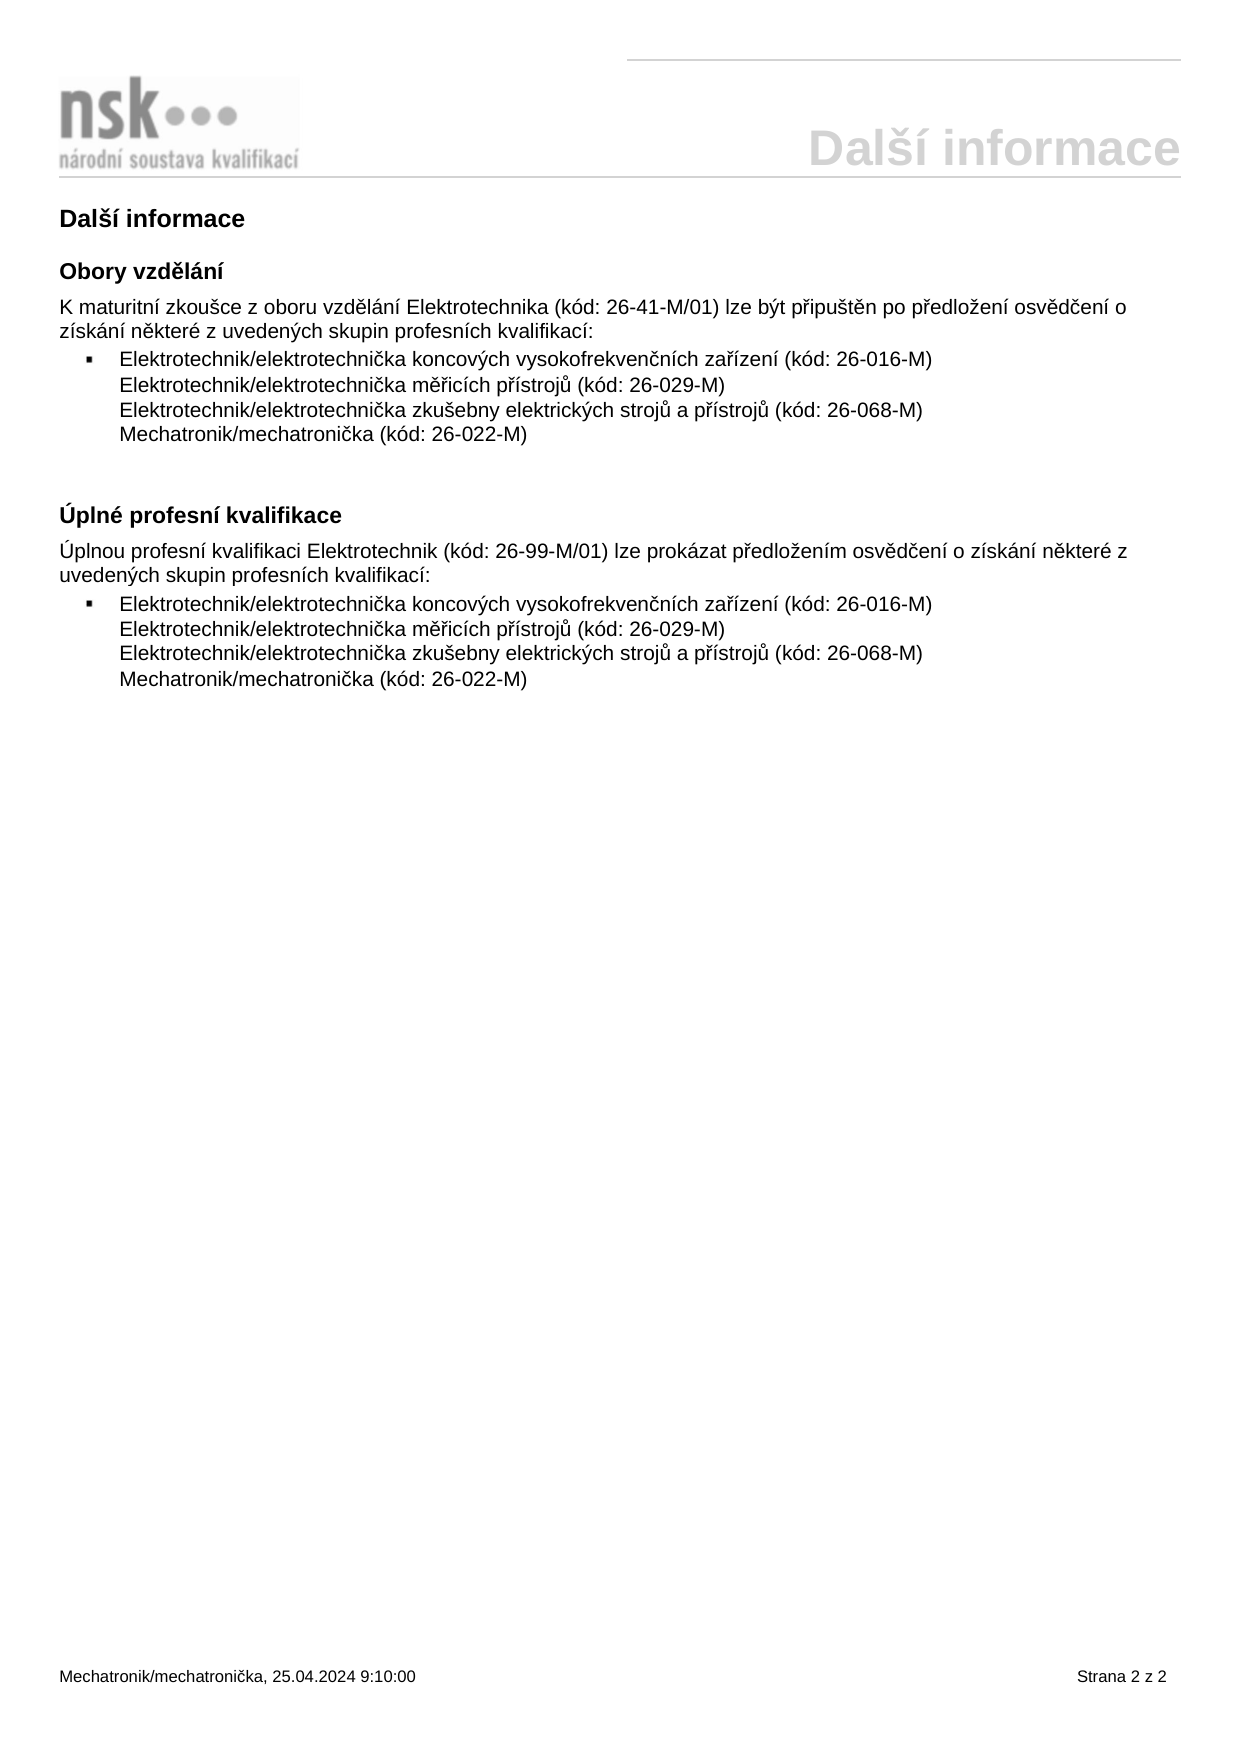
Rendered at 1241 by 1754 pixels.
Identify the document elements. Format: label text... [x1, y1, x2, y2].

table_cell Úplné profesní kvalifikace [59, 491, 1181, 539]
table_cell [1167, 236, 1181, 248]
table_cell Mechatronik/mechatronička (kód: 26-022-M) [119, 422, 1181, 448]
table_cell [619, 1324, 627, 1491]
table_cell [1167, 448, 1181, 479]
table_cell [861, 690, 1167, 723]
table_cell [627, 236, 861, 248]
table_cell Strana 2 z 2 [861, 1658, 1167, 1694]
table_cell [627, 194, 861, 200]
table_cell [861, 1024, 1167, 1323]
table_cell [482, 236, 619, 248]
table_cell [482, 479, 619, 491]
table_cell [627, 1324, 861, 1491]
table_cell [627, 1491, 861, 1658]
table_cell [482, 690, 619, 723]
table_cell [482, 1024, 619, 1323]
table_cell [59, 641, 119, 666]
table_cell [627, 1024, 861, 1323]
table_cell [861, 1491, 1167, 1658]
table_cell [119, 1024, 482, 1323]
table_cell [619, 586, 627, 592]
table_cell [119, 1324, 482, 1491]
table_cell [59, 1491, 119, 1658]
table_cell [1167, 724, 1181, 1023]
table_cell Elektrotechnik/elektrotechnička měřicích přístrojů (kód: 26-029-M) [119, 373, 1181, 398]
table_cell [119, 171, 482, 176]
table_cell [619, 170, 627, 176]
table_cell [482, 448, 619, 479]
table_cell [627, 690, 861, 723]
table_cell [482, 1491, 619, 1658]
table_cell [627, 448, 861, 479]
table_cell [119, 690, 482, 723]
table_cell [482, 171, 619, 176]
table_cell [1167, 343, 1181, 347]
table_cell [627, 479, 861, 491]
table_cell [861, 586, 1167, 592]
picture [58, 59, 620, 171]
table_cell Elektrotechnik/elektrotechnička koncových vysokofrekvenčních zařízení (kód: 26-016-M) [119, 347, 1181, 373]
table_cell [1167, 1024, 1181, 1323]
table_cell [627, 343, 861, 347]
table_cell [482, 724, 619, 1023]
table_cell [59, 617, 119, 641]
table_cell [1167, 1491, 1181, 1658]
table_cell [59, 724, 119, 1023]
table_cell [619, 236, 627, 248]
table_cell Mechatronik/mechatronička (kód: 26-022-M) [119, 666, 1181, 690]
table_cell [1167, 1324, 1181, 1491]
table_cell [119, 343, 482, 347]
table_cell [861, 448, 1167, 479]
table_cell [861, 1324, 1167, 1491]
table_cell [861, 343, 1167, 347]
table_cell [627, 586, 861, 592]
table_cell [59, 398, 119, 422]
table_cell [59, 1324, 119, 1491]
table_cell [1167, 586, 1181, 592]
table_cell [59, 1024, 119, 1323]
table_cell [619, 479, 627, 491]
table_cell [482, 194, 619, 200]
table_cell [119, 236, 482, 248]
table_cell [861, 236, 1167, 248]
table_cell Elektrotechnik/elektrotechnička zkušebny elektrických strojů a přístrojů (kód: 26-068-M) [119, 641, 1181, 666]
table_cell [620, 59, 627, 170]
table_cell [1167, 194, 1181, 200]
table_cell [59, 178, 1181, 194]
table_cell Úplnou profesní kvalifikaci Elektrotechnik (kód: 26-99-M/01) lze prokázat předložením osvědčení o získání některé z uvedených skupin profesních kvalifikací: [59, 539, 1181, 586]
table_cell [619, 724, 627, 1023]
picture [59, 347, 119, 372]
table_cell [619, 1024, 627, 1323]
table_cell [59, 343, 119, 347]
table_cell Další informace [59, 200, 1181, 236]
table_cell [59, 194, 119, 200]
table_cell [482, 586, 619, 592]
table_cell [119, 586, 482, 592]
table_cell [119, 724, 482, 1023]
table_cell [861, 194, 1167, 200]
table_cell [619, 690, 627, 723]
table_cell Mechatronik/mechatronička, 25.04.2024 9:10:00 [59, 1658, 861, 1694]
table_cell [482, 343, 619, 347]
table_cell [1167, 1658, 1181, 1694]
table_cell [119, 448, 482, 479]
table_cell [861, 724, 1167, 1023]
table_cell [59, 690, 119, 723]
table_cell [861, 479, 1167, 491]
table_cell Elektrotechnik/elektrotechnička zkušebny elektrických strojů a přístrojů (kód: 26-068-M) [119, 398, 1181, 422]
table_cell [59, 171, 119, 176]
table_cell [59, 373, 119, 398]
table_cell [482, 1324, 619, 1491]
table_cell [119, 194, 482, 200]
table_cell Elektrotechnik/elektrotechnička měřicích přístrojů (kód: 26-029-M) [119, 617, 1181, 641]
picture [59, 591, 119, 616]
table_cell [59, 666, 119, 690]
table_cell [619, 1491, 627, 1658]
table_cell [619, 194, 627, 200]
table_cell [1167, 479, 1181, 491]
table_cell [59, 422, 119, 448]
table_cell [119, 1491, 482, 1658]
table_cell [59, 479, 119, 491]
table_cell Elektrotechnik/elektrotechnička koncových vysokofrekvenčních zařízení (kód: 26-016-M) [119, 592, 1181, 617]
table_cell Další informace [627, 61, 1181, 176]
table_cell [1167, 690, 1181, 723]
table_cell [619, 448, 627, 479]
table_cell [59, 586, 119, 591]
table_cell [59, 236, 119, 248]
table_cell [119, 479, 482, 491]
table_cell Obory vzdělání [59, 248, 1181, 295]
table_cell [59, 448, 119, 479]
table_cell [627, 724, 861, 1023]
table_cell K maturitní zkoušce z oboru vzdělání Elektrotechnika (kód: 26-41-M/01) lze být připuštěn po předložení osvědčení o získání některé z uvedených skupin profesních kvalifikací: [59, 295, 1181, 343]
